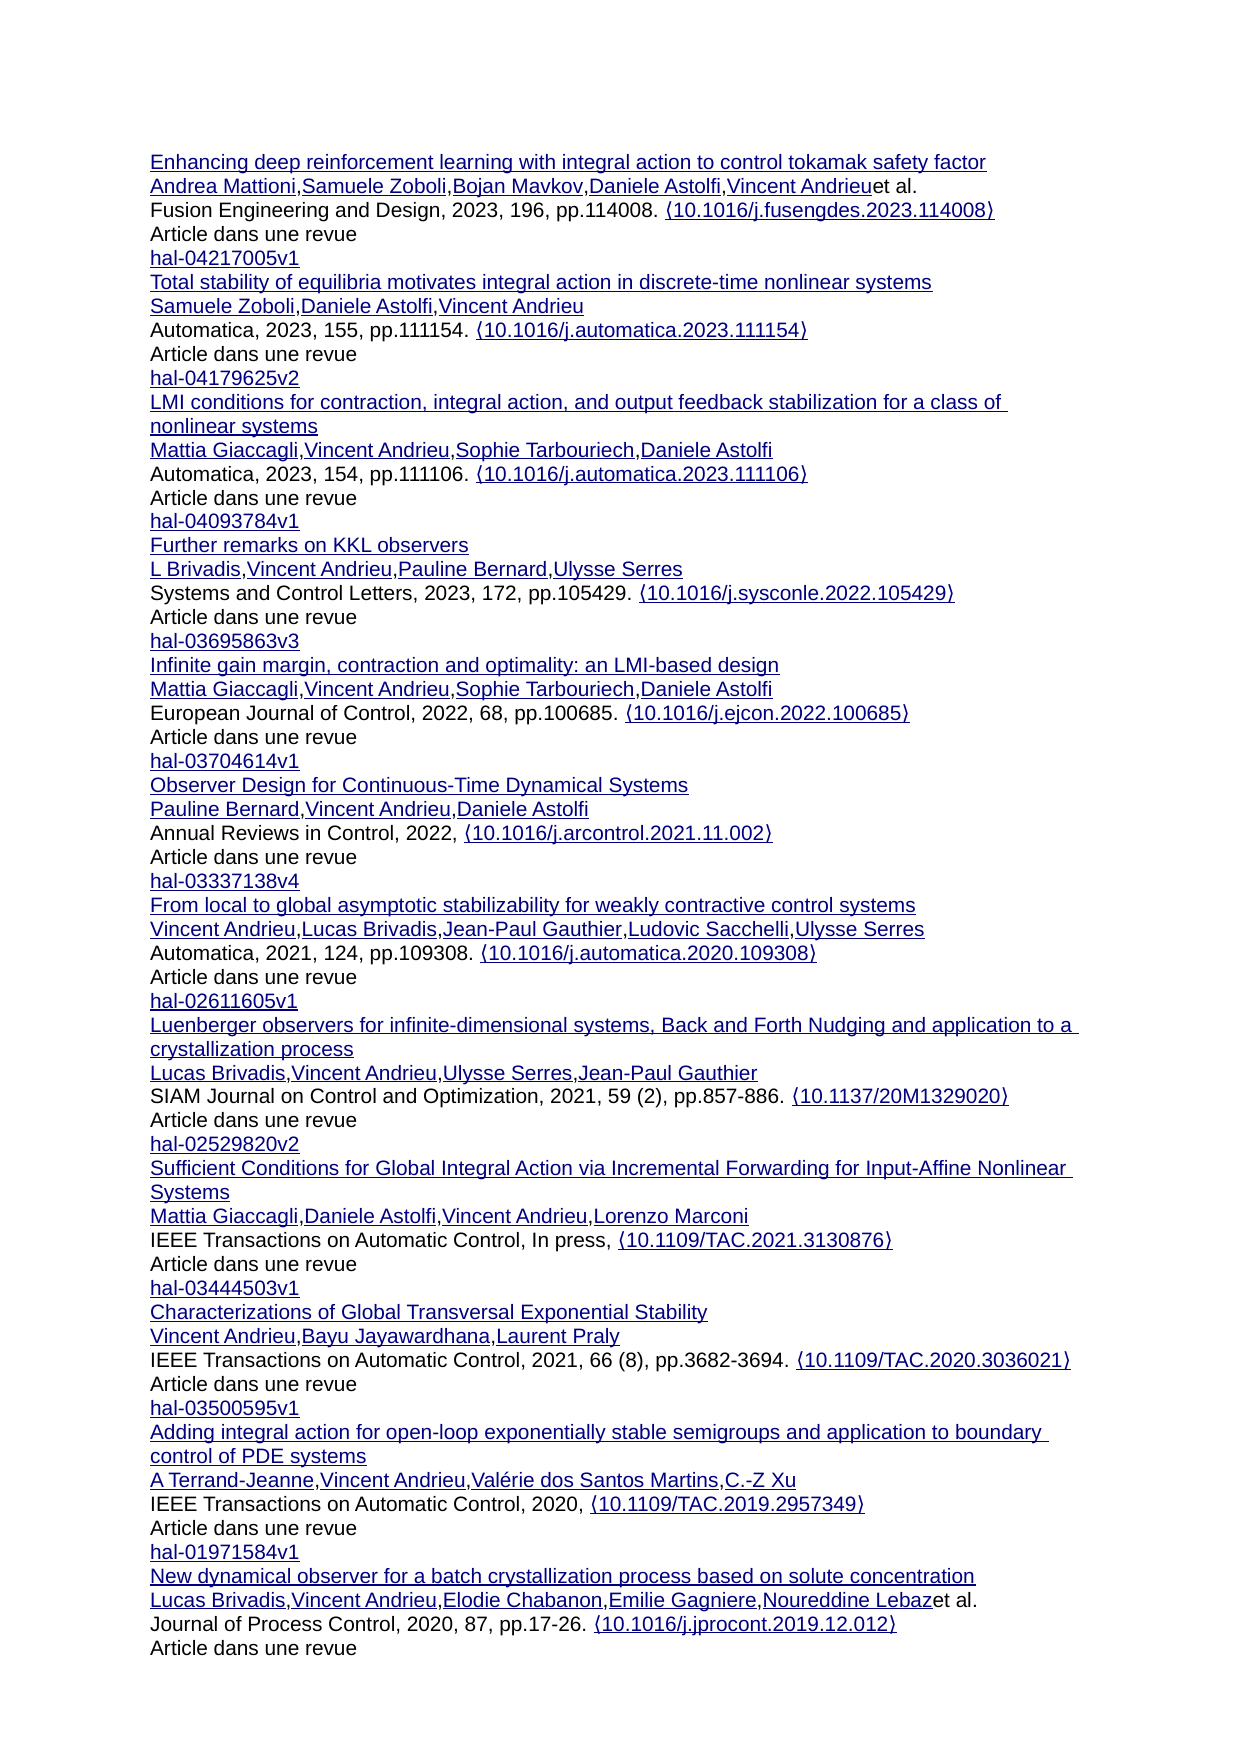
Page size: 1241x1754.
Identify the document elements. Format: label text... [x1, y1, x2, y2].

table_cell Characterizations of Global Transversal Exponential Stability Vincent Andrieu,Bayu Jayawardhana,Laurent Praly IEEE Transactions on Automatic Control, 2021, 66 (8), pp.3682-3694. ⟨10.1109/TAC.2020.3036021⟩ Article dans une revue hal-03500595v1 [150, 1300, 1090, 1420]
table_cell Luenberger observers for infinite-dimensional systems, Back and Forth Nudging and application to a crystallization process Lucas Brivadis,Vincent Andrieu,Ulysse Serres,Jean-Paul Gauthier SIAM Journal on Control and Optimization, 2021, 59 (2), pp.857-886. ⟨10.1137/20M1329020⟩ Article dans une revue hal-02529820v2 [150, 1013, 1090, 1156]
table_cell From local to global asymptotic stabilizability for weakly contractive control systems Vincent Andrieu,Lucas Brivadis,Jean-Paul Gauthier,Ludovic Sacchelli,Ulysse Serres Automatica, 2021, 124, pp.109308. ⟨10.1016/j.automatica.2020.109308⟩ Article dans une revue hal-02611605v1 [150, 893, 1090, 1012]
table_cell Sufficient Conditions for Global Integral Action via Incremental Forwarding for Input-Affine Nonlinear Systems Mattia Giaccagli,Daniele Astolfi,Vincent Andrieu,Lorenzo Marconi IEEE Transactions on Automatic Control, In press, ⟨10.1109/TAC.2021.3130876⟩ Article dans une revue hal-03444503v1 [150, 1156, 1090, 1300]
table_cell Observer Design for Continuous-Time Dynamical Systems Pauline Bernard,Vincent Andrieu,Daniele Astolfi Annual Reviews in Control, 2022, ⟨10.1016/j.arcontrol.2021.11.002⟩ Article dans une revue hal-03337138v4 [150, 773, 1090, 893]
table_cell New dynamical observer for a batch crystallization process based on solute concentration Lucas Brivadis,Vincent Andrieu,Elodie Chabanon,Emilie Gagniere,Noureddine Lebazet al. Journal of Process Control, 2020, 87, pp.17-26. ⟨10.1016/j.jprocont.2019.12.012⟩ Article dans une revue [150, 1564, 1090, 1659]
table_cell Total stability of equilibria motivates integral action in discrete-time nonlinear systems Samuele Zoboli,Daniele Astolfi,Vincent Andrieu Automatica, 2023, 155, pp.111154. ⟨10.1016/j.automatica.2023.111154⟩ Article dans une revue hal-04179625v2 [150, 270, 1090, 389]
table_cell LMI conditions for contraction, integral action, and output feedback stabilization for a class of nonlinear systems Mattia Giaccagli,Vincent Andrieu,Sophie Tarbouriech,Daniele Astolfi Automatica, 2023, 154, pp.111106. ⟨10.1016/j.automatica.2023.111106⟩ Article dans une revue hal-04093784v1 [150, 390, 1090, 533]
table_cell Enhancing deep reinforcement learning with integral action to control tokamak safety factor Andrea Mattioni,Samuele Zoboli,Bojan Mavkov,Daniele Astolfi,Vincent Andrieuet al. Fusion Engineering and Design, 2023, 196, pp.114008. ⟨10.1016/j.fusengdes.2023.114008⟩ Article dans une revue hal-04217005v1 [150, 150, 1090, 270]
table_cell Infinite gain margin, contraction and optimality: an LMI-based design Mattia Giaccagli,Vincent Andrieu,Sophie Tarbouriech,Daniele Astolfi European Journal of Control, 2022, 68, pp.100685. ⟨10.1016/j.ejcon.2022.100685⟩ Article dans une revue hal-03704614v1 [150, 653, 1090, 773]
table_cell Further remarks on KKL observers L Brivadis,Vincent Andrieu,Pauline Bernard,Ulysse Serres Systems and Control Letters, 2023, 172, pp.105429. ⟨10.1016/j.sysconle.2022.105429⟩ Article dans une revue hal-03695863v3 [150, 533, 1090, 653]
table_cell Adding integral action for open-loop exponentially stable semigroups and application to boundary control of PDE systems A Terrand-Jeanne,Vincent Andrieu,Valérie dos Santos Martins,C.-Z Xu IEEE Transactions on Automatic Control, 2020, ⟨10.1109/TAC.2019.2957349⟩ Article dans une revue hal-01971584v1 [150, 1420, 1090, 1563]
